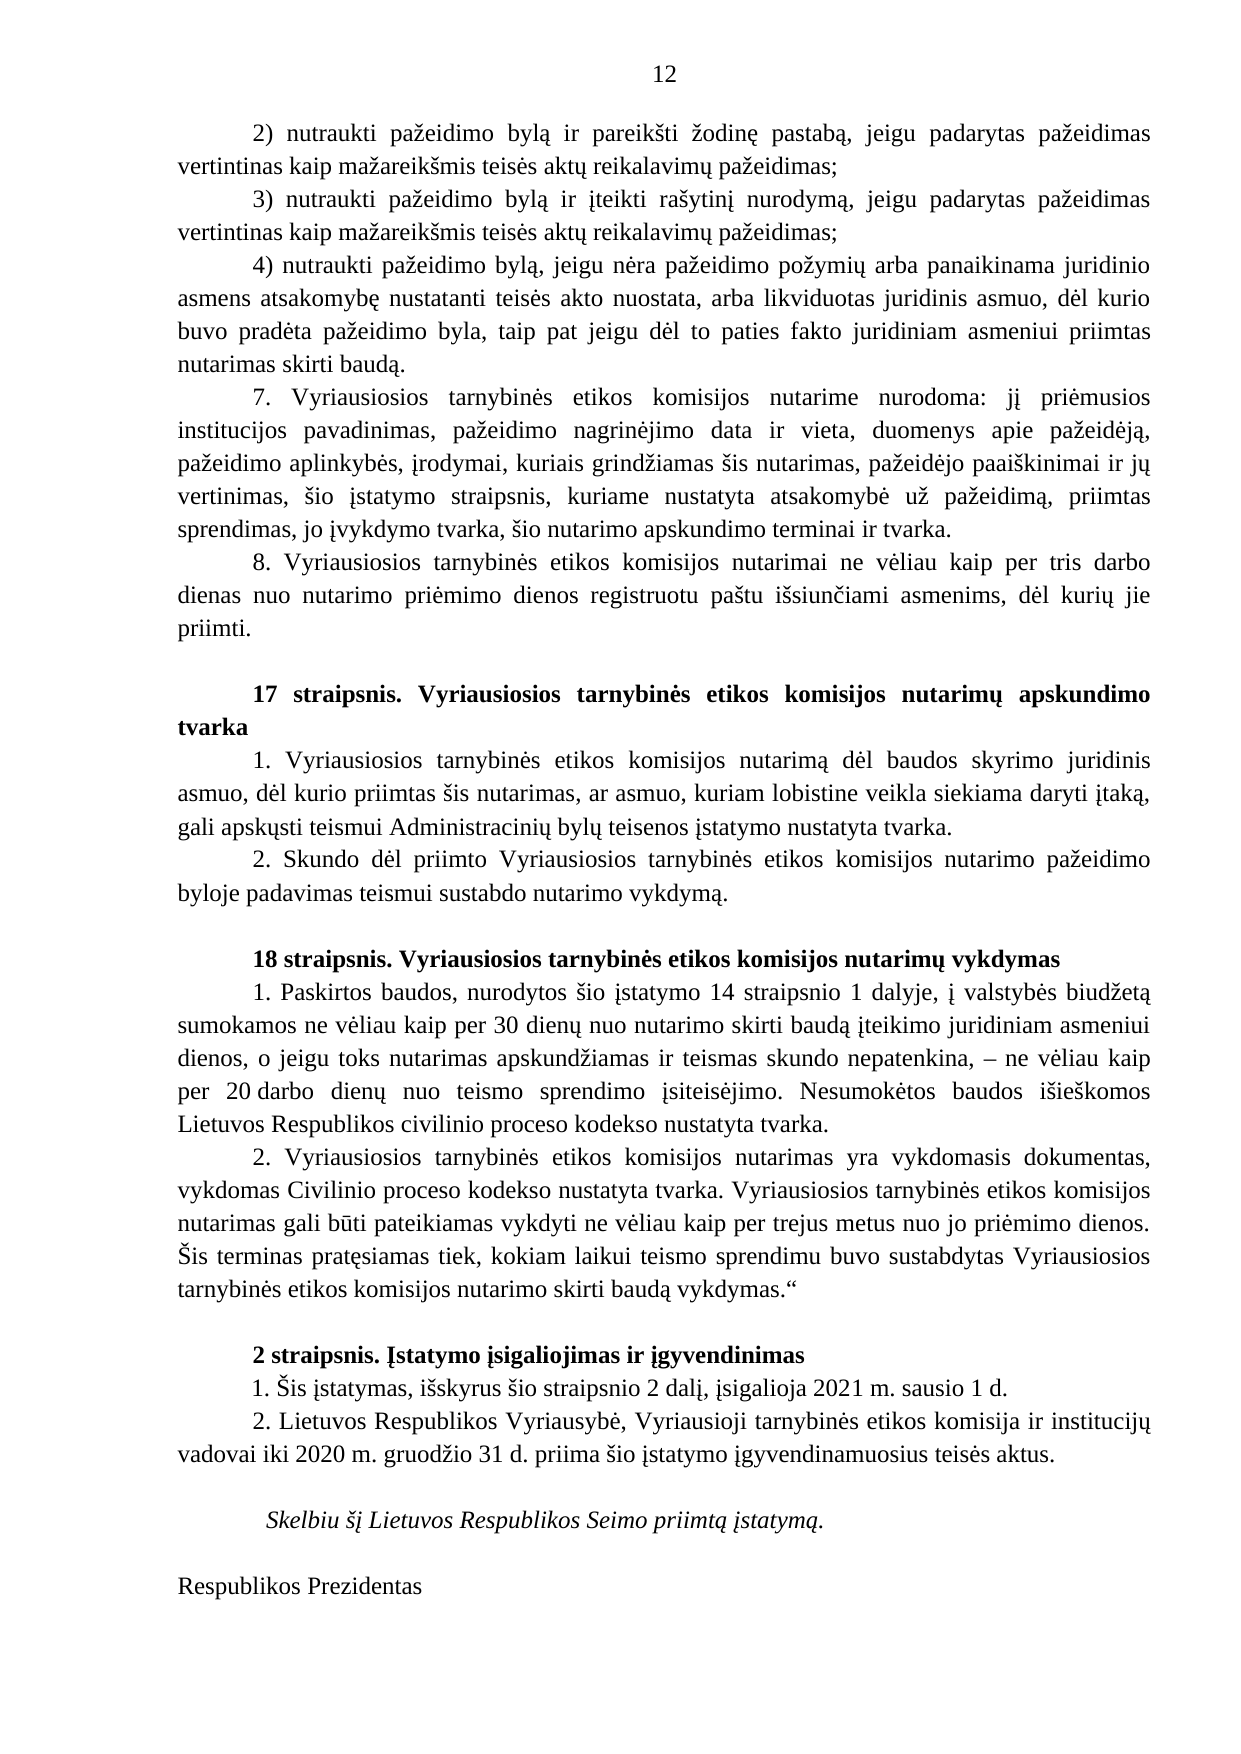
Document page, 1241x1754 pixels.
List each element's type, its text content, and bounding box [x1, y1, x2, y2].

text 2. Lietuvos Respublikos Vyriausybė, Vyriausioji tarnybinės etikos komisija ir institucijų vadovai iki 2020 m. gruodžio 31 d. priima šio įstatymo įgyvendinamuosius teisės aktus. [177, 1406, 1152, 1468]
text 18 straipsnis. Vyriausiosios tarnybinės etikos komisijos nutarimų vykdymas [177, 944, 1152, 972]
text Skelbiu šį Lietuvos Respublikos Seimo priimtą įstatymą. [177, 1505, 1152, 1534]
text Respublikos Prezidentas [177, 1571, 1152, 1600]
text 2. Vyriausiosios tarnybinės etikos komisijos nutarimas yra vykdomasis dokumentas, vykdomas Civilinio proceso kodekso nustatyta tvarka. Vyriausiosios tarnybinės etikos komisijos nutarimas gali būti pateikiamas vykdyti ne vėliau kaip per trejus metus nuo jo priėmimo dienos. Šis terminas pratęsiamas tiek, kokiam laikui teismo sprendimu buvo sustabdytas Vyriausiosios tarnybinės etikos komisijos nutarimo skirti baudą vykdymas.“ [177, 1142, 1152, 1303]
text 2 straipsnis. Įstatymo įsigaliojimas ir įgyvendinimas [177, 1340, 1152, 1369]
text 2) nutraukti pažeidimo bylą ir pareikšti žodinę pastabą, jeigu padarytas pažeidimas vertintinas kaip mažareikšmis teisės aktų reikalavimų pažeidimas; [177, 118, 1152, 180]
text 1. Šis įstatymas, išskyrus šio straipsnio 2 dalį, įsigalioja 2021 m. sausio 1 d. [177, 1373, 1152, 1402]
text 2. Skundo dėl priimto Vyriausiosios tarnybinės etikos komisijos nutarimo pažeidimo byloje padavimas teismui sustabdo nutarimo vykdymą. [177, 844, 1152, 906]
text 8. Vyriausiosios tarnybinės etikos komisijos nutarimai ne vėliau kaip per tris darbo dienas nuo nutarimo priėmimo dienos registruotu paštu išsiunčiami asmenims, dėl kurių jie priimti. [177, 547, 1152, 642]
text 17 straipsnis. Vyriausiosios tarnybinės etikos komisijos nutarimų apskundimo tvarka [177, 679, 1152, 741]
text 1. Vyriausiosios tarnybinės etikos komisijos nutarimą dėl baudos skyrimo juridinis asmuo, dėl kurio priimtas šis nutarimas, ar asmuo, kuriam lobistine veikla siekiama daryti įtaką, gali apskųsti teismui Administracinių bylų teisenos įstatymo nustatyta tvarka. [177, 746, 1152, 840]
text 1. Paskirtos baudos, nurodytos šio įstatymo 14 straipsnio 1 dalyje, į valstybės biudžetą sumokamos ne vėliau kaip per 30 dienų nuo nutarimo skirti baudą įteikimo juridiniam asmeniui dienos, o jeigu toks nutarimas apskundžiamas ir teismas skundo nepatenkina, – ne vėliau kaip per 20 darbo dienų nuo teismo sprendimo įsiteisėjimo. Nesumokėtos baudos išieškomos Lietuvos Respublikos civilinio proceso kodekso nustatyta tvarka. [177, 977, 1152, 1137]
text 7. Vyriausiosios tarnybinės etikos komisijos nutarime nurodoma: jį priėmusios institucijos pavadinimas, pažeidimo nagrinėjimo data ir vieta, duomenys apie pažeidėją, pažeidimo aplinkybės, įrodymai, kuriais grindžiamas šis nutarimas, pažeidėjo paaiškinimai ir jų vertinimas, šio įstatymo straipsnis, kuriame nustatyta atsakomybė už pažeidimą, priimtas sprendimas, jo įvykdymo tvarka, šio nutarimo apskundimo terminai ir tvarka. [177, 382, 1152, 543]
text 3) nutraukti pažeidimo bylą ir įteikti rašytinį nurodymą, jeigu padarytas pažeidimas vertintinas kaip mažareikšmis teisės aktų reikalavimų pažeidimas; [177, 184, 1152, 246]
text 4) nutraukti pažeidimo bylą, jeigu nėra pažeidimo požymių arba panaikinama juridinio asmens atsakomybę nustatanti teisės akto nuostata, arba likviduotas juridinis asmuo, dėl kurio buvo pradėta pažeidimo byla, taip pat jeigu dėl to paties fakto juridiniam asmeniui priimtas nutarimas skirti baudą. [177, 250, 1152, 378]
